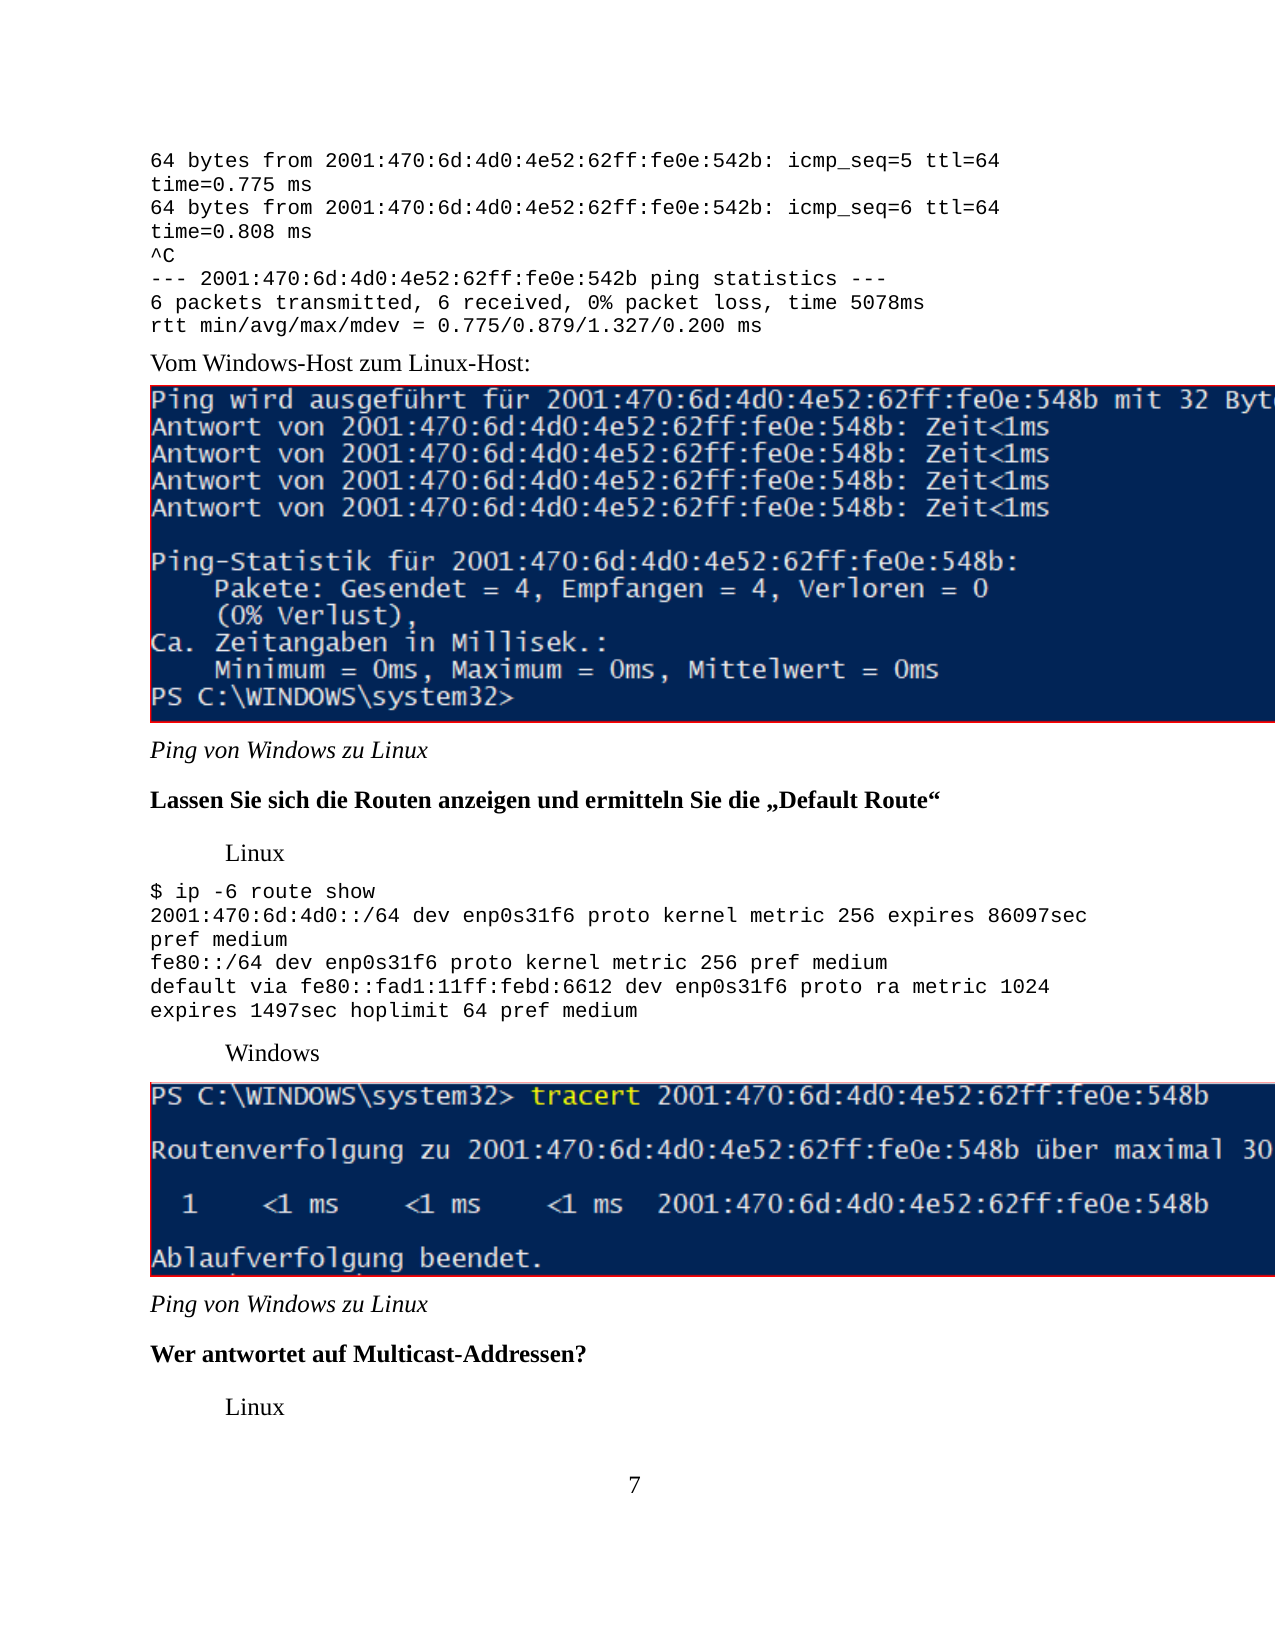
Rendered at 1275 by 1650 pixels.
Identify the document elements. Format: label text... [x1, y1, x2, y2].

text 6 packets transmitted, 6 received, 0% packet loss, time 5078ms [150, 292, 1125, 316]
text 64 bytes from 2001:470:6d:4d0:4e52:62ff:fe0e:542b: icmp_seq=6 ttl=64 time=0.808 ms [150, 197, 1125, 244]
text 64 bytes from 2001:470:6d:4d0:4e52:62ff:fe0e:542b: icmp_seq=5 ttl=64 time=0.775 ms [150, 150, 1125, 197]
text Linux [225, 838, 1125, 866]
text Linux [225, 1392, 1125, 1420]
text $ ip -6 route show [150, 881, 1125, 905]
picture [150, 1082, 1275, 1277]
text Lassen Sie sich die Routen anzeigen und ermitteln Sie die „Default Route“ [150, 785, 1125, 814]
text fe80::/64 dev enp0s31f6 proto kernel metric 256 pref medium [150, 952, 1125, 976]
text 2001:470:6d:4d0::/64 dev enp0s31f6 proto kernel metric 256 expires 86097sec pref medium [150, 905, 1125, 952]
text Windows [225, 1038, 1125, 1067]
text rtt min/avg/max/mdev = 0.775/0.879/1.327/0.200 ms [150, 316, 1125, 339]
text --- 2001:470:6d:4d0:4e52:62ff:fe0e:542b ping statistics --- [150, 268, 1125, 292]
text Ping von Windows zu Linux [150, 735, 1125, 763]
text Ping von Windows zu Linux [150, 1289, 1125, 1317]
text Vom Windows-Host zum Linux-Host: [150, 348, 1125, 377]
text Wer antwortet auf Multicast-Addressen? [150, 1339, 1125, 1368]
text ^C [150, 244, 1125, 268]
text default via fe80::fad1:11ff:febd:6612 dev enp0s31f6 proto ra metric 1024 expires 1497sec hoplimit 64 pref medium [150, 976, 1125, 1023]
picture [150, 385, 1275, 723]
